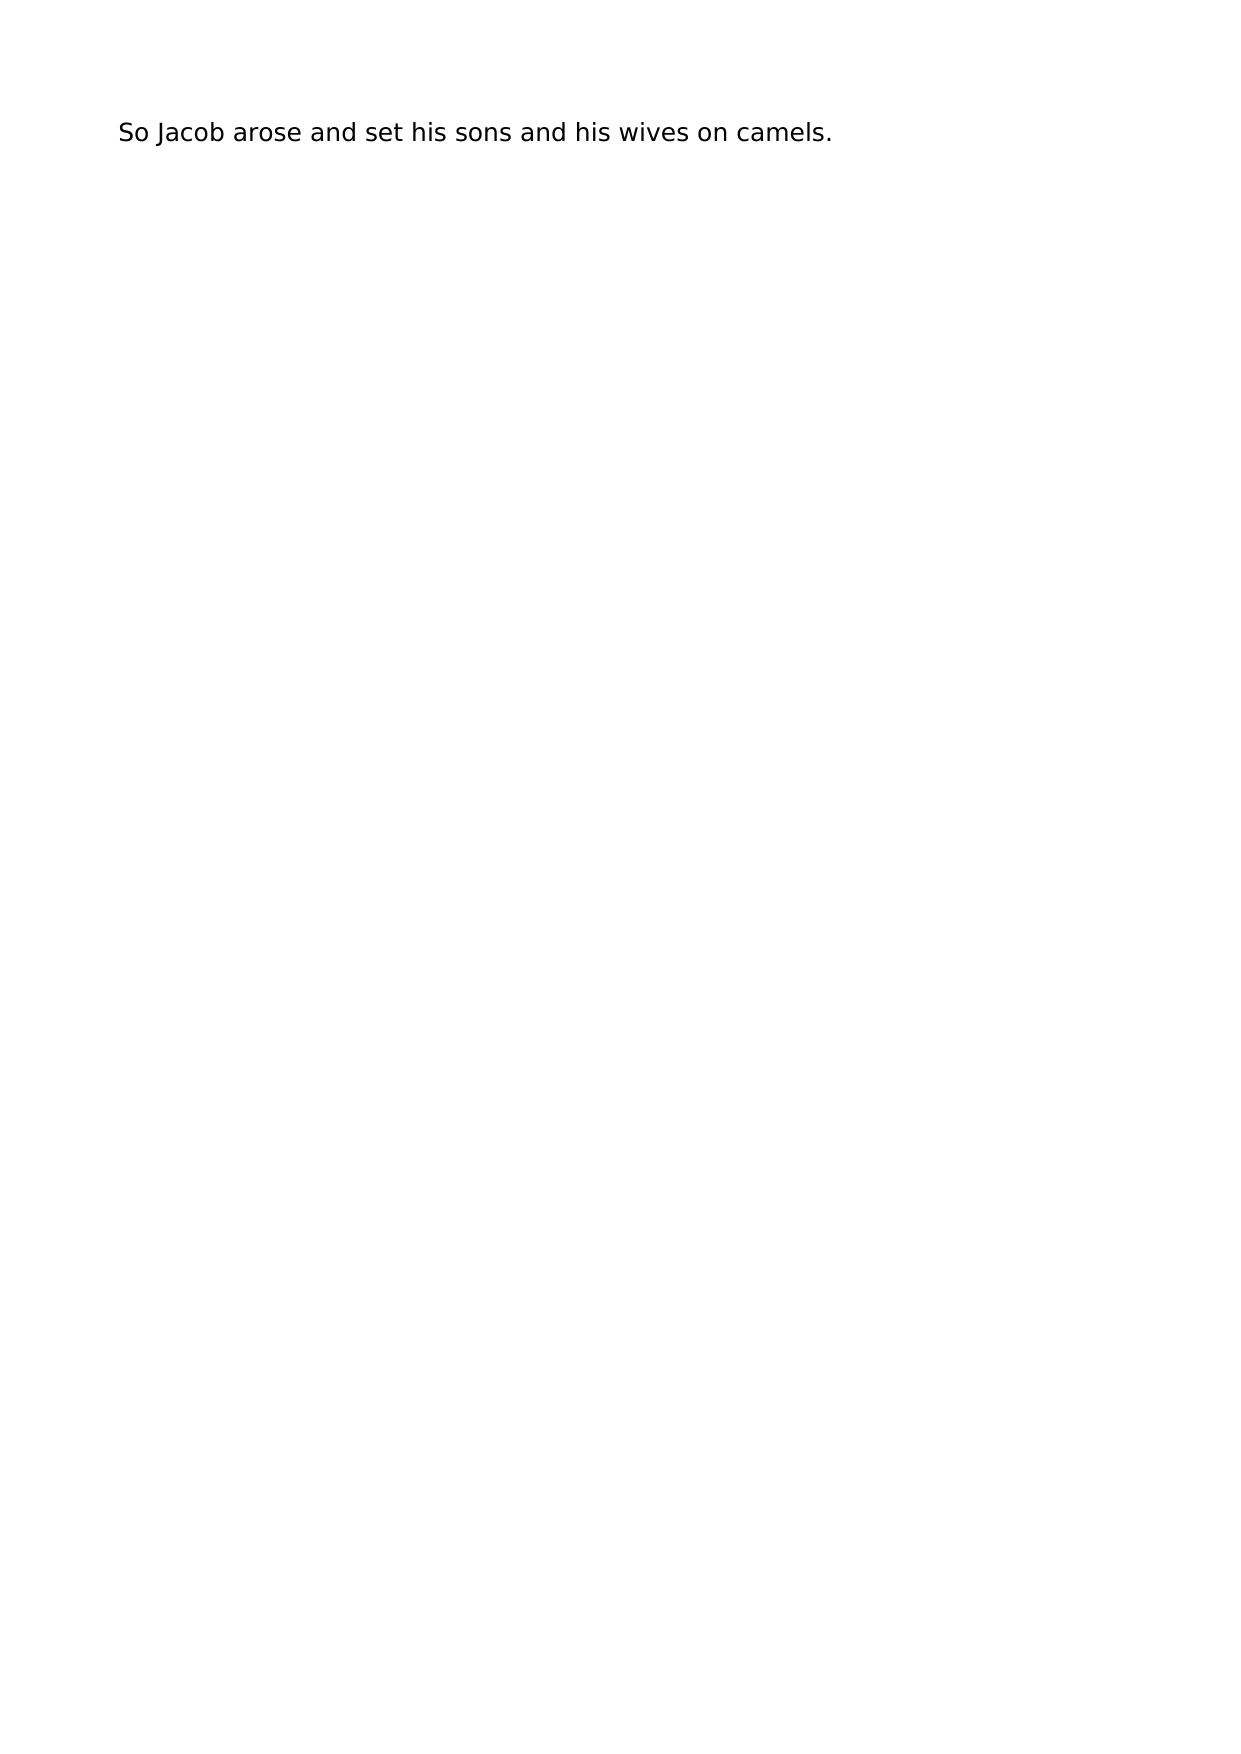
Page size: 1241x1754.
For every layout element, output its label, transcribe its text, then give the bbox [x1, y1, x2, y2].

text So Jacob arose and set his sons and his wives on camels. [118, 118, 1122, 147]
